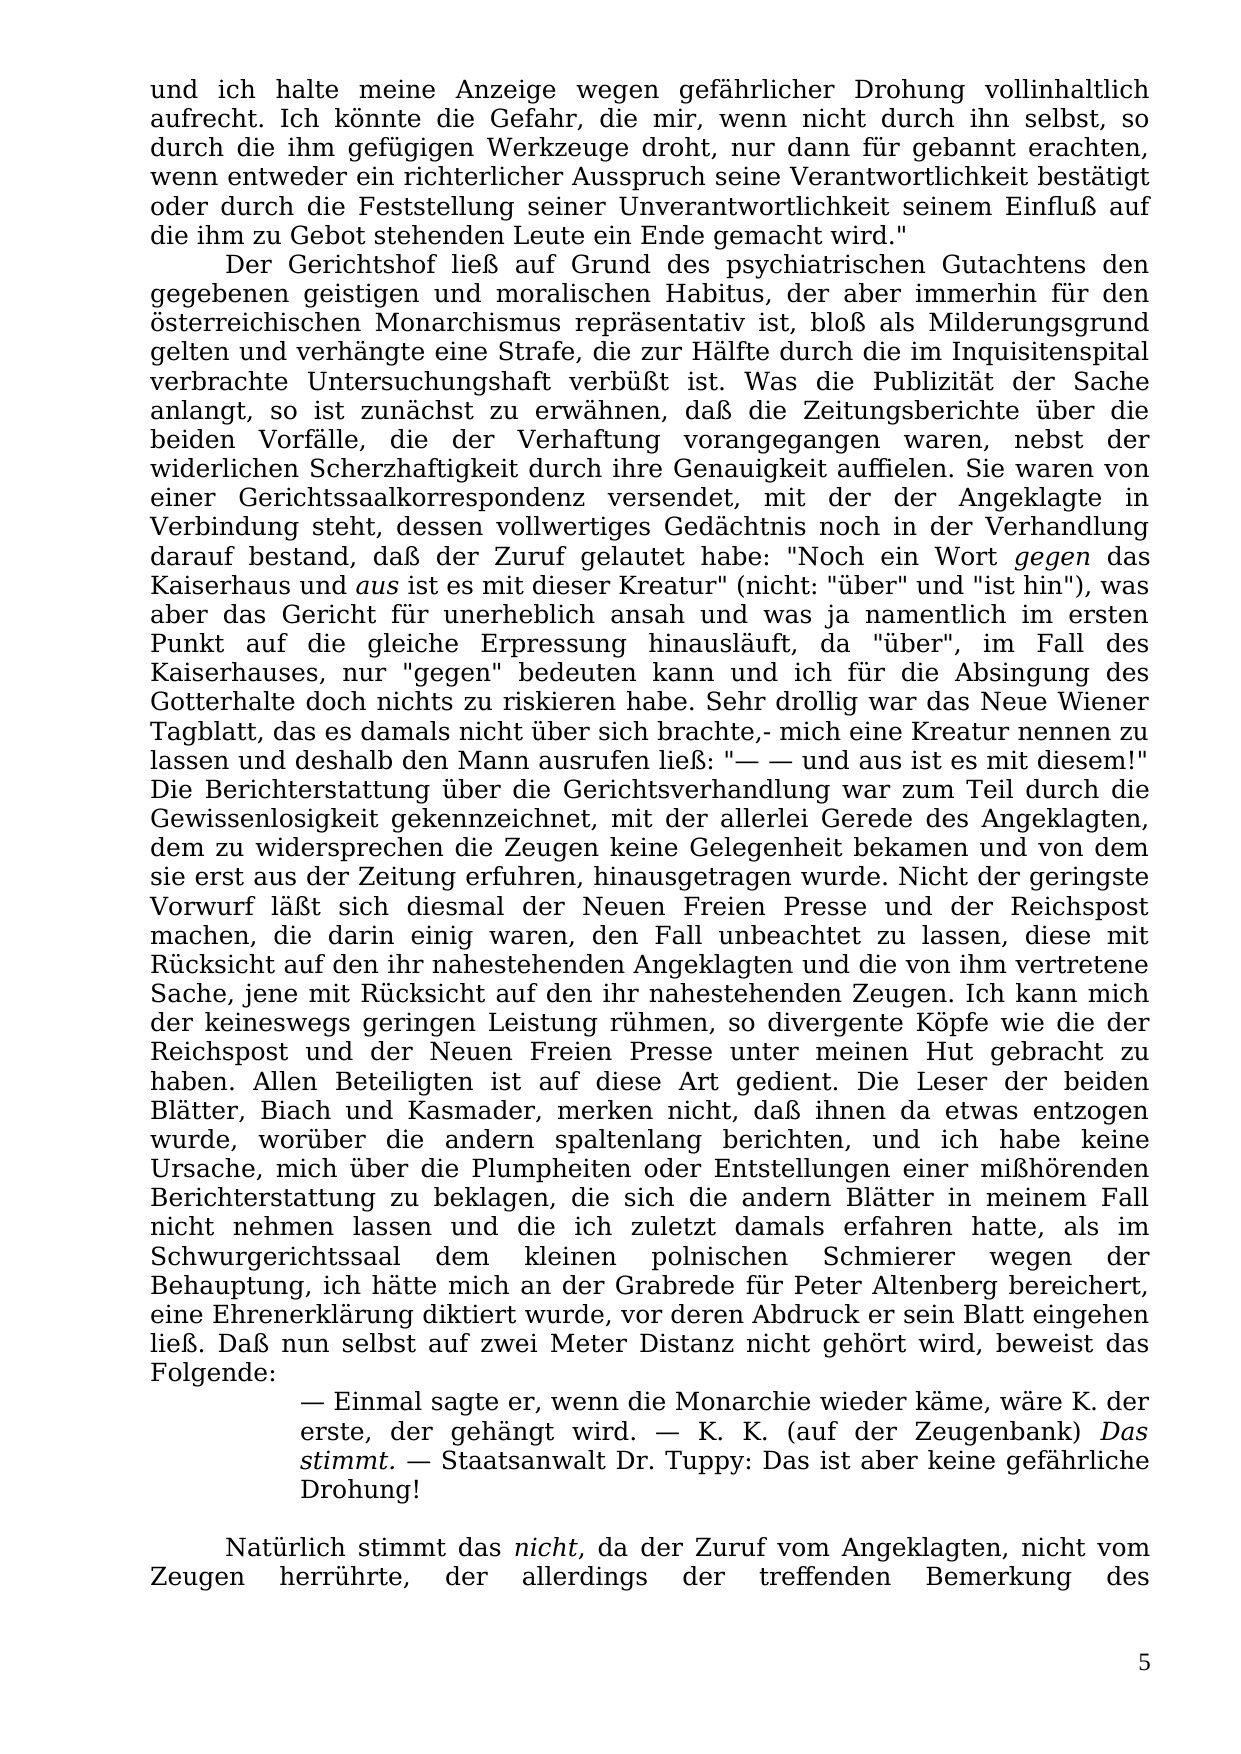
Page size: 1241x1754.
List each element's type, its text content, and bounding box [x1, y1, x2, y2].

text und ich halte meine Anzeige wegen gefährlicher Drohung vollinhaltlich aufrecht. Ich könnte die Gefahr, die mir, wenn nicht durch ihn selbst, so durch die ihm gefügigen Werkzeuge droht, nur dann für gebannt erachten, wenn entweder ein richterlicher Ausspruch seine Verantwortlichkeit bestätigt oder durch die Feststellung seiner Unverantwortlichkeit seinem Einfluß auf die ihm zu Gebot stehenden Leute ein Ende gemacht wird." [150, 75, 1151, 250]
text Natürlich stimmt das nicht, da der Zuruf vom Angeklagten, nicht vom Zeugen herrührte, der allerdings der treffenden Bemerkung des [150, 1533, 1151, 1592]
text — Einmal sagte er, wenn die Monarchie wieder käme, wäre K. der erste, der gehängt wird. — K. K. (auf der Zeugenbank) Das stimmt. — Staatsanwalt Dr. Tuppy: Das ist aber keine gefährliche Drohung! [300, 1387, 1151, 1504]
text Der Gerichtshof ließ auf Grund des psychiatrischen Gutachtens den gegebenen geistigen und moralischen Habitus, der aber immerhin für den österreichischen Monarchismus repräsentativ ist, bloß als Milderungsgrund gelten und verhängte eine Strafe, die zur Hälfte durch die im Inquisitenspital verbrachte Untersuchungshaft verbüßt ist. Was die Publizität der Sache anlangt, so ist zunächst zu erwähnen, daß die Zeitungsberichte über die beiden Vorfälle, die der Verhaftung vorangegangen waren, nebst der widerlichen Scherzhaftigkeit durch ihre Genauigkeit auffielen. Sie waren von einer Gerichtssaalkorrespondenz versendet, mit der der Angeklagte in Verbindung steht, dessen vollwertiges Gedächtnis noch in der Verhandlung darauf bestand, daß der Zuruf gelautet habe: "Noch ein Wort gegen das Kaiserhaus und aus ist es mit dieser Kreatur" (nicht: "über" und "ist hin"), was aber das Gericht für unerheblich ansah und was ja namentlich im ersten Punkt auf die gleiche Erpressung hinausläuft, da "über", im Fall des Kaiserhauses, nur "gegen" bedeuten kann und ich für die Absingung des Gotterhalte doch nichts zu riskieren habe. Sehr drollig war das Neue Wiener Tagblatt, das es damals nicht über sich brachte,- mich eine Kreatur nennen zu lassen und deshalb den Mann ausrufen ließ: "— — und aus ist es mit diesem!" Die Berichterstattung über die Gerichtsverhandlung war zum Teil durch die Gewissenlosigkeit gekennzeichnet, mit der allerlei Gerede des Angeklagten, dem zu widersprechen die Zeugen keine Gelegenheit bekamen und von dem sie erst aus der Zeitung erfuhren, hinausgetragen wurde. Nicht der geringste Vorwurf läßt sich diesmal der Neuen Freien Presse und der Reichspost machen, die darin einig waren, den Fall unbeachtet zu lassen, diese mit Rücksicht auf den ihr nahestehenden Angeklagten und die von ihm vertretene Sache, jene mit Rücksicht auf den ihr nahestehenden Zeugen. Ich kann mich der keineswegs geringen Leistung rühmen, so divergente Köpfe wie die der Reichspost und der Neuen Freien Presse unter meinen Hut gebracht zu haben. Allen Beteiligten ist auf diese Art gedient. Die Leser der beiden Blätter, Biach und Kasmader, merken nicht, daß ihnen da etwas entzogen wurde, worüber die andern spaltenlang berichten, und ich habe keine Ursache, mich über die Plumpheiten oder Entstellungen einer mißhörenden Berichterstattung zu beklagen, die sich die andern Blätter in meinem Fall nicht nehmen lassen und die ich zuletzt damals erfahren hatte, als im Schwurgerichtssaal dem kleinen polnischen Schmierer wegen der Behauptung, ich hätte mich an der Grabrede für Peter Altenberg bereichert, eine Ehrenerklärung diktiert wurde, vor deren Abdruck er sein Blatt eingehen ließ. Daß nun selbst auf zwei Meter Distanz nicht gehört wird, beweist das Folgende: [150, 250, 1151, 1387]
